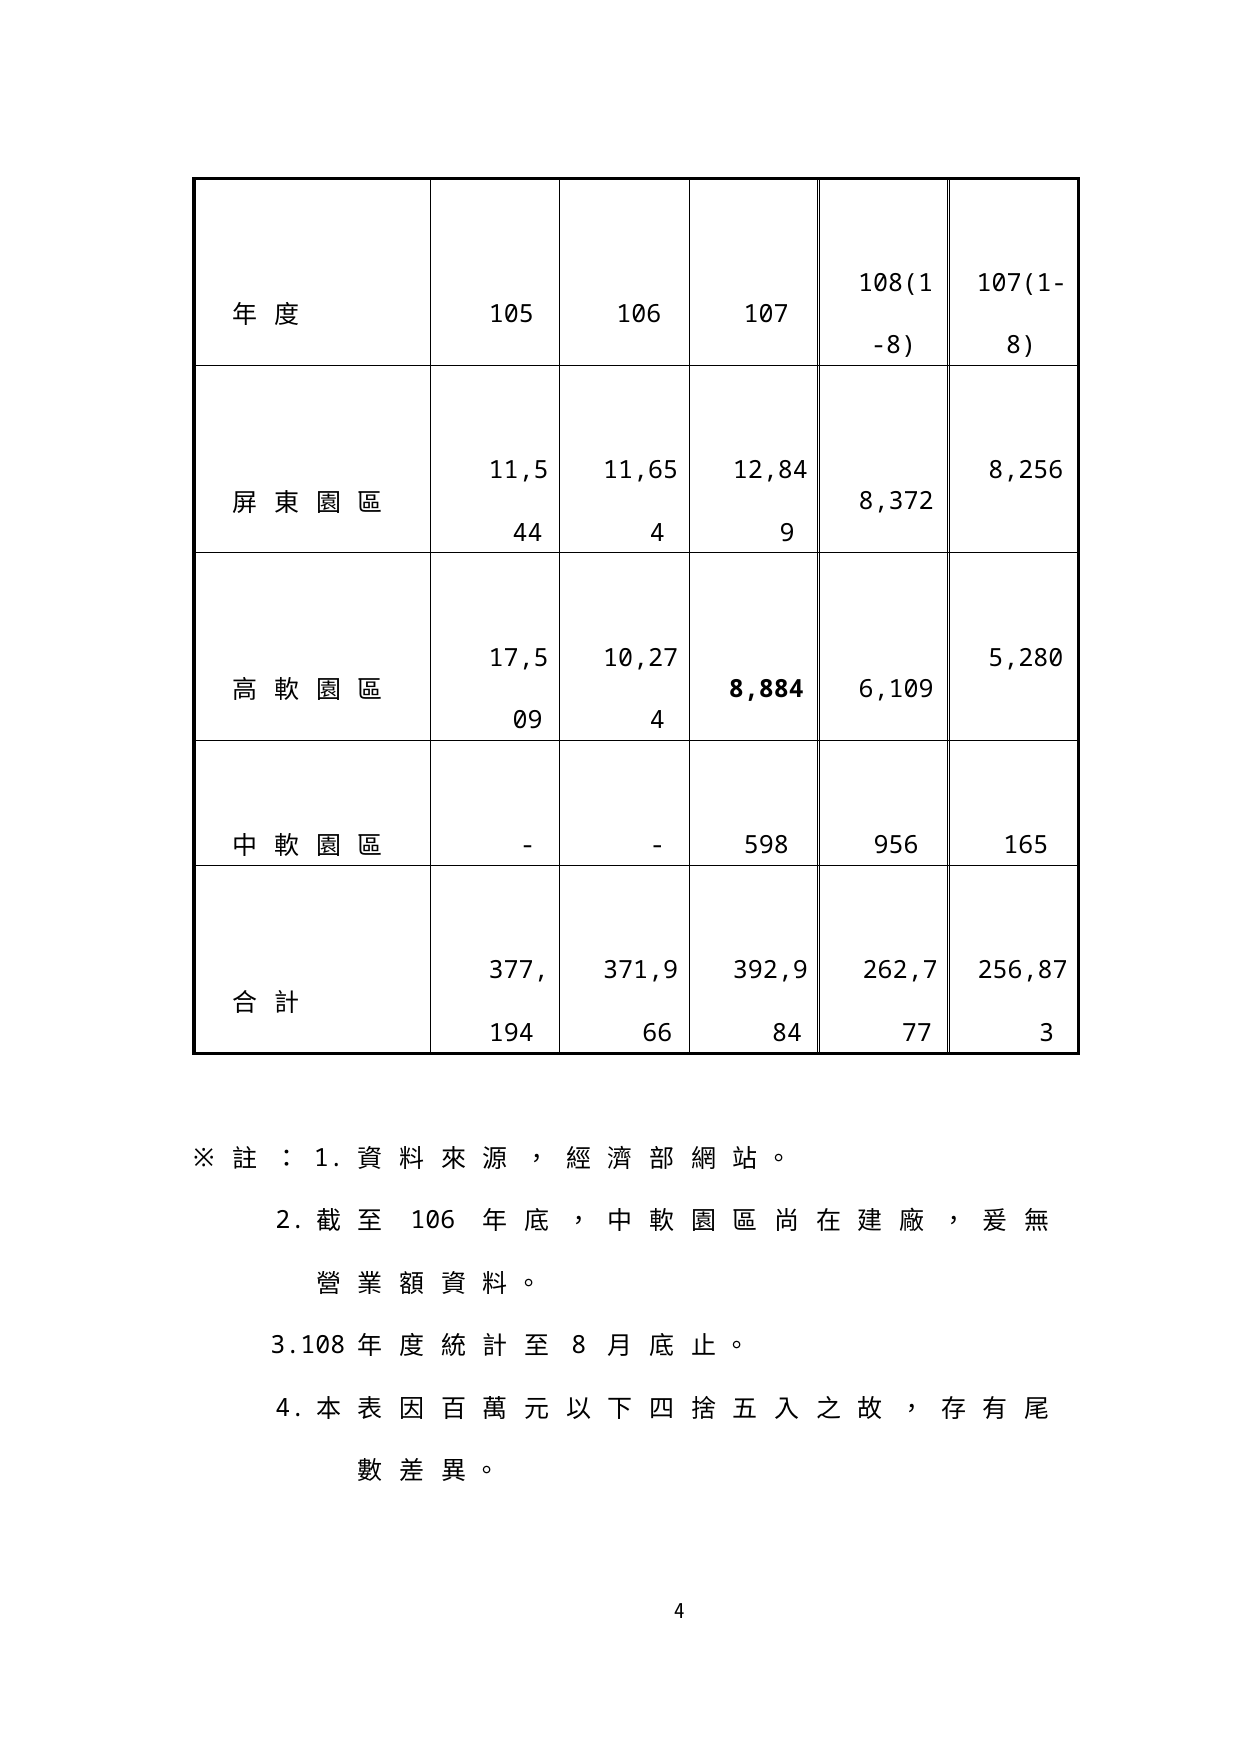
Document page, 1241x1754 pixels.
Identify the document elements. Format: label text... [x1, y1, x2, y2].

table_cell 371,966 [560, 866, 689, 1052]
table_cell 262,777 [820, 866, 947, 1052]
table_cell 12,849 [690, 366, 817, 552]
table_cell 956 [820, 741, 947, 865]
text ※註：1.資料來源，經濟部網站。 [183, 1115, 1058, 1177]
table_header 年度 [196, 180, 430, 365]
table_header 106 [560, 180, 689, 365]
table_cell 8,372 [820, 366, 947, 552]
table_cell 6,109 [820, 553, 947, 740]
table_cell 合計 [196, 866, 430, 1052]
text 4.本表因百萬元以下四捨五入之故，存有尾數差異。 [183, 1365, 1058, 1490]
text 2.截至106年底，中軟園區尚在建廠，爰無營業額資料。 [183, 1177, 1058, 1302]
table_cell 392,984 [690, 866, 817, 1052]
table_header 107(1-8) [950, 180, 1077, 365]
table_cell - [560, 741, 689, 865]
table_header 105 [431, 180, 559, 365]
table_cell 中軟園區 [196, 741, 430, 865]
table_cell 11,654 [560, 366, 689, 552]
table_cell 165 [950, 741, 1077, 865]
table_cell 598 [690, 741, 817, 865]
table_cell 8,256 [950, 366, 1077, 552]
table_header 107 [690, 180, 817, 365]
table_cell 11,544 [431, 366, 559, 552]
table_cell 8,884 [690, 553, 817, 740]
table_cell 377,194 [431, 866, 559, 1052]
table_cell 256,873 [950, 866, 1077, 1052]
table_cell 高軟園區 [196, 553, 430, 740]
table_cell 10,274 [560, 553, 689, 740]
table_cell - [431, 741, 559, 865]
text 3.108年度統計至8月底止。 [183, 1302, 1058, 1365]
table_cell 5,280 [950, 553, 1077, 740]
table_cell 17,509 [431, 553, 559, 740]
table_header 108(1-8) [820, 180, 947, 365]
table_cell 屏東園區 [196, 366, 430, 552]
